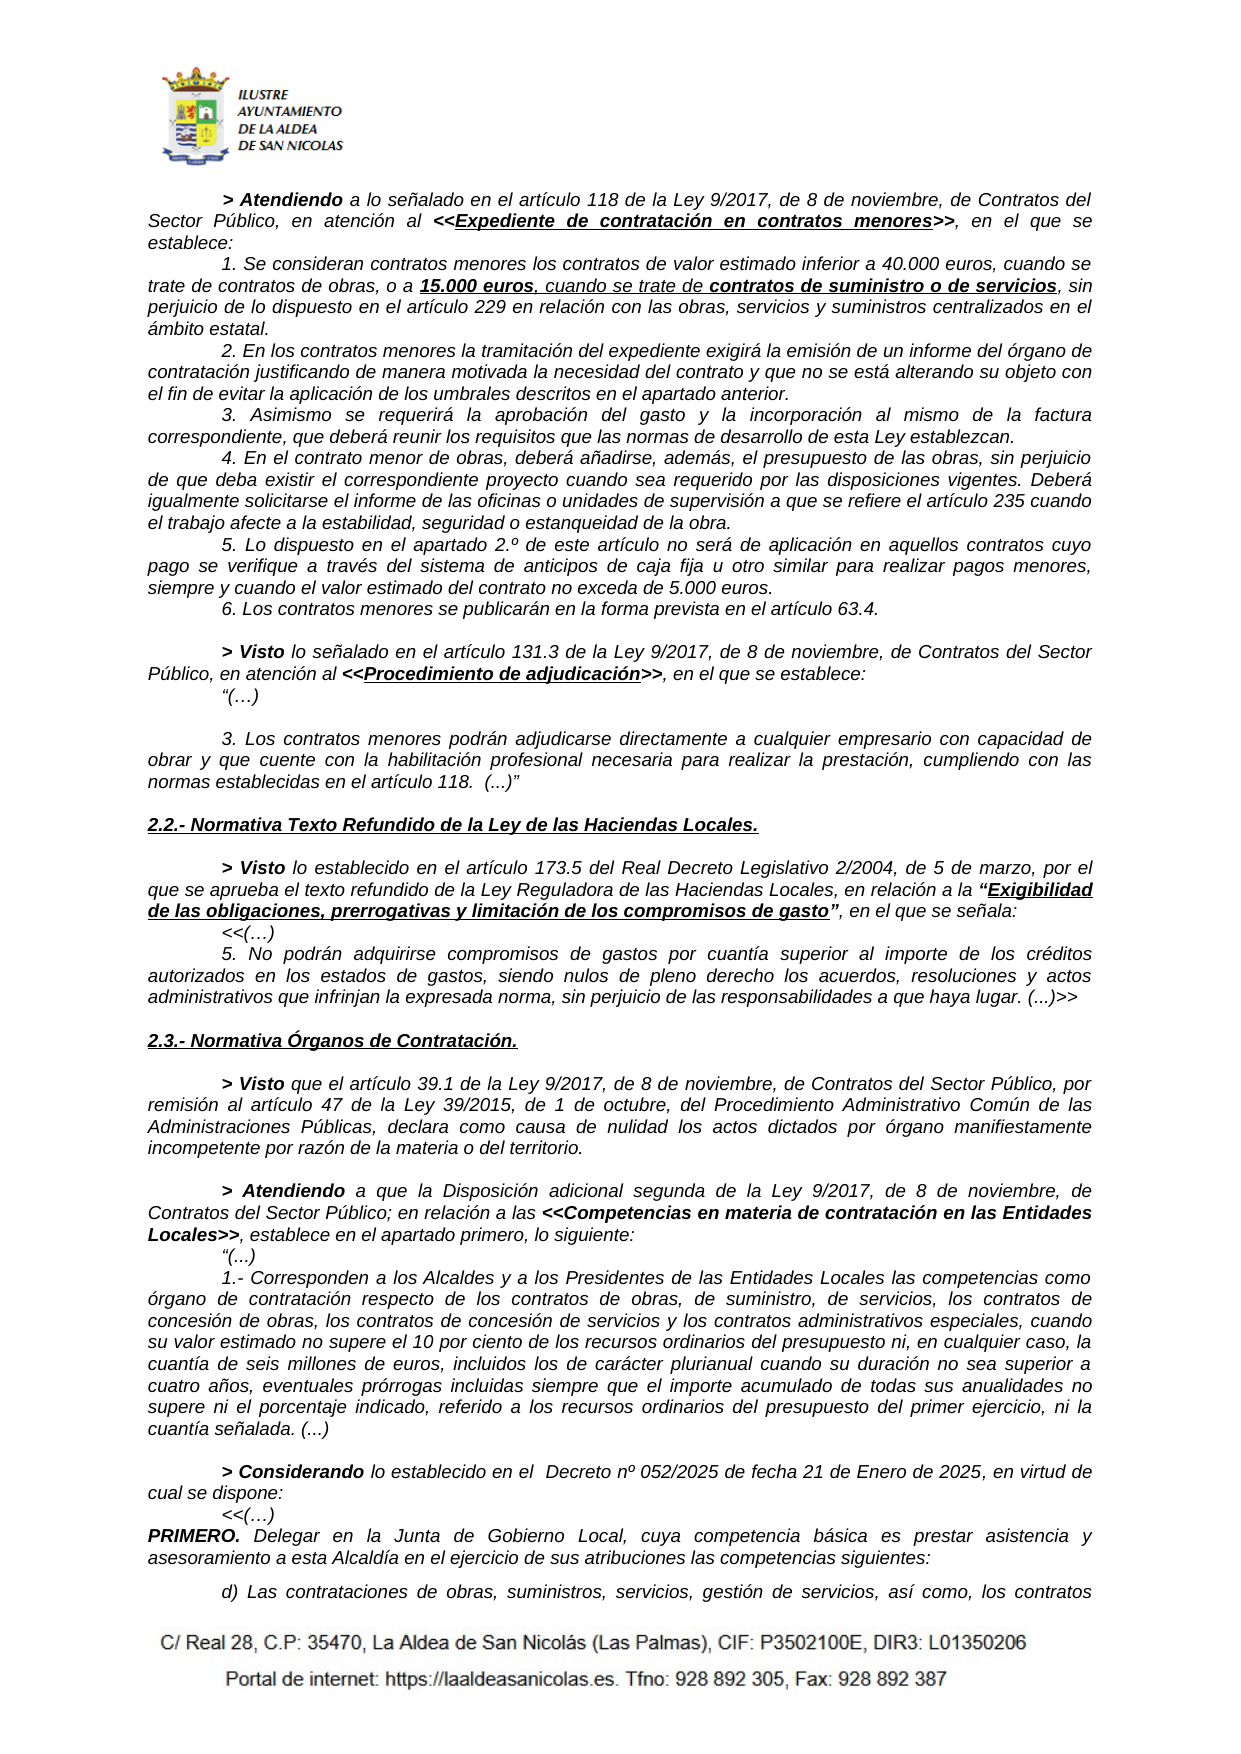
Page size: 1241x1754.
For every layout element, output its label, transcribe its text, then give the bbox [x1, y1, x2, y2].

text > Atendiendo a que la Disposición adicional segunda de la Ley 9/2017, de 8 de noviembre, de Contratos del Sector Público; en relación a las <<Competencias en materia de contratación en las Entidades Locales>>, establece en el apartado primero, lo siguiente: [148, 1180, 1093, 1245]
text > Visto lo establecido en el artículo 173.5 del Real Decreto Legislativo 2/2004, de 5 de marzo, por el que se aprueba el texto refundido de la Ley Reguladora de las Haciendas Locales, en relación a la “Exigibilidad de las obligaciones, prerrogativas y limitación de los compromisos de gasto”, en el que se señala: [148, 857, 1093, 922]
text 5. Lo dispuesto en el apartado 2.º de este artículo no será de aplicación en aquellos contratos cuyo pago se verifique a través del sistema de anticipos de caja fija u otro similar para realizar pagos menores, siempre y cuando el valor estimado del contrato no exceda de 5.000 euros. [148, 533, 1093, 598]
text <<(…) [148, 922, 1093, 943]
text <<(…) [148, 1504, 1093, 1525]
text 3. Asimismo se requerirá la aprobación del gasto y la incorporación al mismo de la factura correspondiente, que deberá reunir los requisitos que las normas de desarrollo de esta Ley establezcan. [148, 404, 1093, 447]
text 5. No podrán adquirirse compromisos de gastos por cuantía superior al importe de los créditos autorizados en los estados de gastos, siendo nulos de pleno derecho los acuerdos, resoluciones y actos administrativos que infrinjan la expresada norma, sin perjuicio de las responsabilidades a que haya lugar. (...)>> [148, 943, 1093, 1008]
text 2.2.- Normativa Texto Refundido de la Ley de las Haciendas Locales. [148, 814, 1093, 835]
text > Visto lo señalado en el artículo 131.3 de la Ley 9/2017, de 8 de noviembre, de Contratos del Sector Público, en atención al <<Procedimiento de adjudicación>>, en el que se establece: [148, 641, 1093, 684]
text 1. Se consideran contratos menores los contratos de valor estimado inferior a 40.000 euros, cuando se trate de contratos de obras, o a 15.000 euros, cuando se trate de contratos de suministro o de servicios, sin perjuicio de lo dispuesto en el artículo 229 en relación con las obras, servicios y suministros centralizados en el ámbito estatal. [148, 253, 1093, 339]
text > Atendiendo a lo señalado en el artículo 118 de la Ley 9/2017, de 8 de noviembre, de Contratos del Sector Público, en atención al <<Expediente de contratación en contratos menores>>, en el que se establece: [148, 188, 1093, 253]
text 6. Los contratos menores se publicarán en la forma prevista en el artículo 63.4. [148, 598, 1093, 620]
text 4. En el contrato menor de obras, deberá añadirse, además, el presupuesto de las obras, sin perjuicio de que deba existir el correspondiente proyecto cuando sea requerido por las disposiciones vigentes. Deberá igualmente solicitarse el informe de las oficinas o unidades de supervisión a que se refiere el artículo 235 cuando el trabajo afecte a la estabilidad, seguridad o estanqueidad de la obra. [148, 447, 1093, 533]
text d) Las contrataciones de obras, suministros, servicios, gestión de servicios, así como, los contratos [148, 1581, 1093, 1602]
text “(…) [148, 684, 1093, 706]
text > Considerando lo establecido en el Decreto nº 052/2025 de fecha 21 de Enero de 2025, en virtud de cual se dispone: [148, 1461, 1093, 1504]
text 2.3.- Normativa Órganos de Contratación. [148, 1029, 1093, 1051]
text 1.- Corresponden a los Alcaldes y a los Presidentes de las Entidades Locales las competencias como órgano de contratación respecto de los contratos de obras, de suministro, de servicios, los contratos de concesión de obras, los contratos de concesión de servicios y los contratos administrativos especiales, cuando su valor estimado no supere el 10 por ciento de los recursos ordinarios del presupuesto ni, en cualquier caso, la cuantía de seis millones de euros, incluidos los de carácter plurianual cuando su duración no sea superior a cuatro años, eventuales prórrogas incluidas siempre que el importe acumulado de todas sus anualidades no supere ni el porcentaje indicado, referido a los recursos ordinarios del presupuesto del primer ejercicio, ni la cuantía señalada. (...) [148, 1267, 1093, 1439]
text “(...) [148, 1245, 1093, 1267]
text > Visto que el artículo 39.1 de la Ley 9/2017, de 8 de noviembre, de Contratos del Sector Público, por remisión al artículo 47 de la Ley 39/2015, de 1 de octubre, del Procedimiento Administrativo Común de las Administraciones Públicas, declara como causa de nulidad los actos dictados por órgano manifiestamente incompetente por razón de la materia o del territorio. [148, 1072, 1093, 1159]
text 2. En los contratos menores la tramitación del expediente exigirá la emisión de un informe del órgano de contratación justificando de manera motivada la necesidad del contrato y que no se está alterando su objeto con el fin de evitar la aplicación de los umbrales descritos en el apartado anterior. [148, 339, 1093, 404]
text PRIMERO. Delegar en la Junta de Gobierno Local, cuya competencia básica es prestar asistencia y asesoramiento a esta Alcaldía en el ejercicio de sus atribuciones las competencias siguientes: [148, 1525, 1093, 1568]
picture [148, 1626, 1034, 1695]
text 3. Los contratos menores podrán adjudicarse directamente a cualquier empresario con capacidad de obrar y que cuente con la habilitación profesional necesaria para realizar la prestación, cumpliendo con las normas establecidas en el artículo 118. (...)” [148, 727, 1093, 792]
picture [148, 59, 359, 173]
